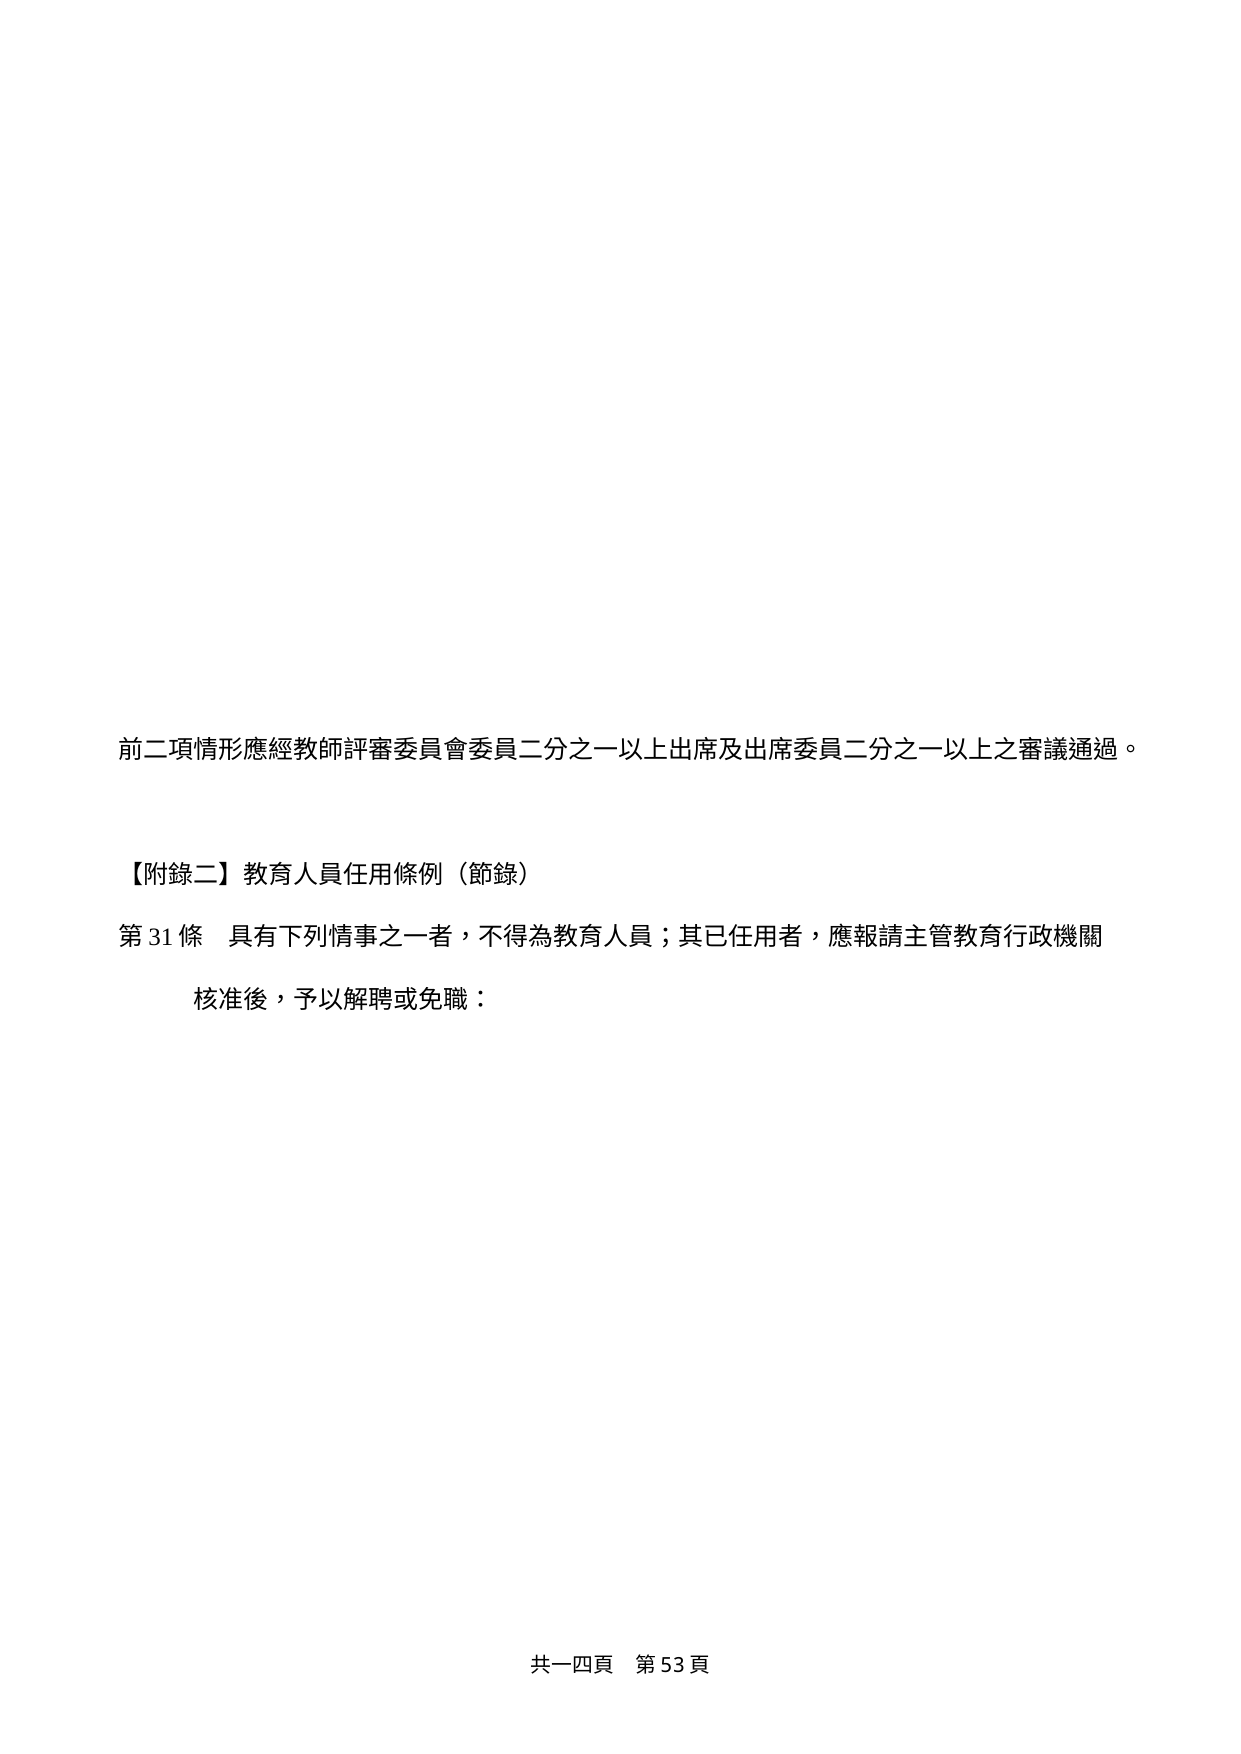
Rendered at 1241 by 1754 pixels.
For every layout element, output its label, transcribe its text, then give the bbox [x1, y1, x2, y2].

text 【附錄二】教育人員任用條例（節錄） [118, 831, 1122, 893]
text 前二項情形應經教師評審委員會委員二分之一以上出席及出席委員二分之一以上之審議通過。 [118, 706, 1122, 768]
text 第31條 具有下列情事之一者，不得為教育人員；其已任用者，應報請主管教育行政機關核准後，予以解聘或免職： [118, 893, 1122, 1018]
